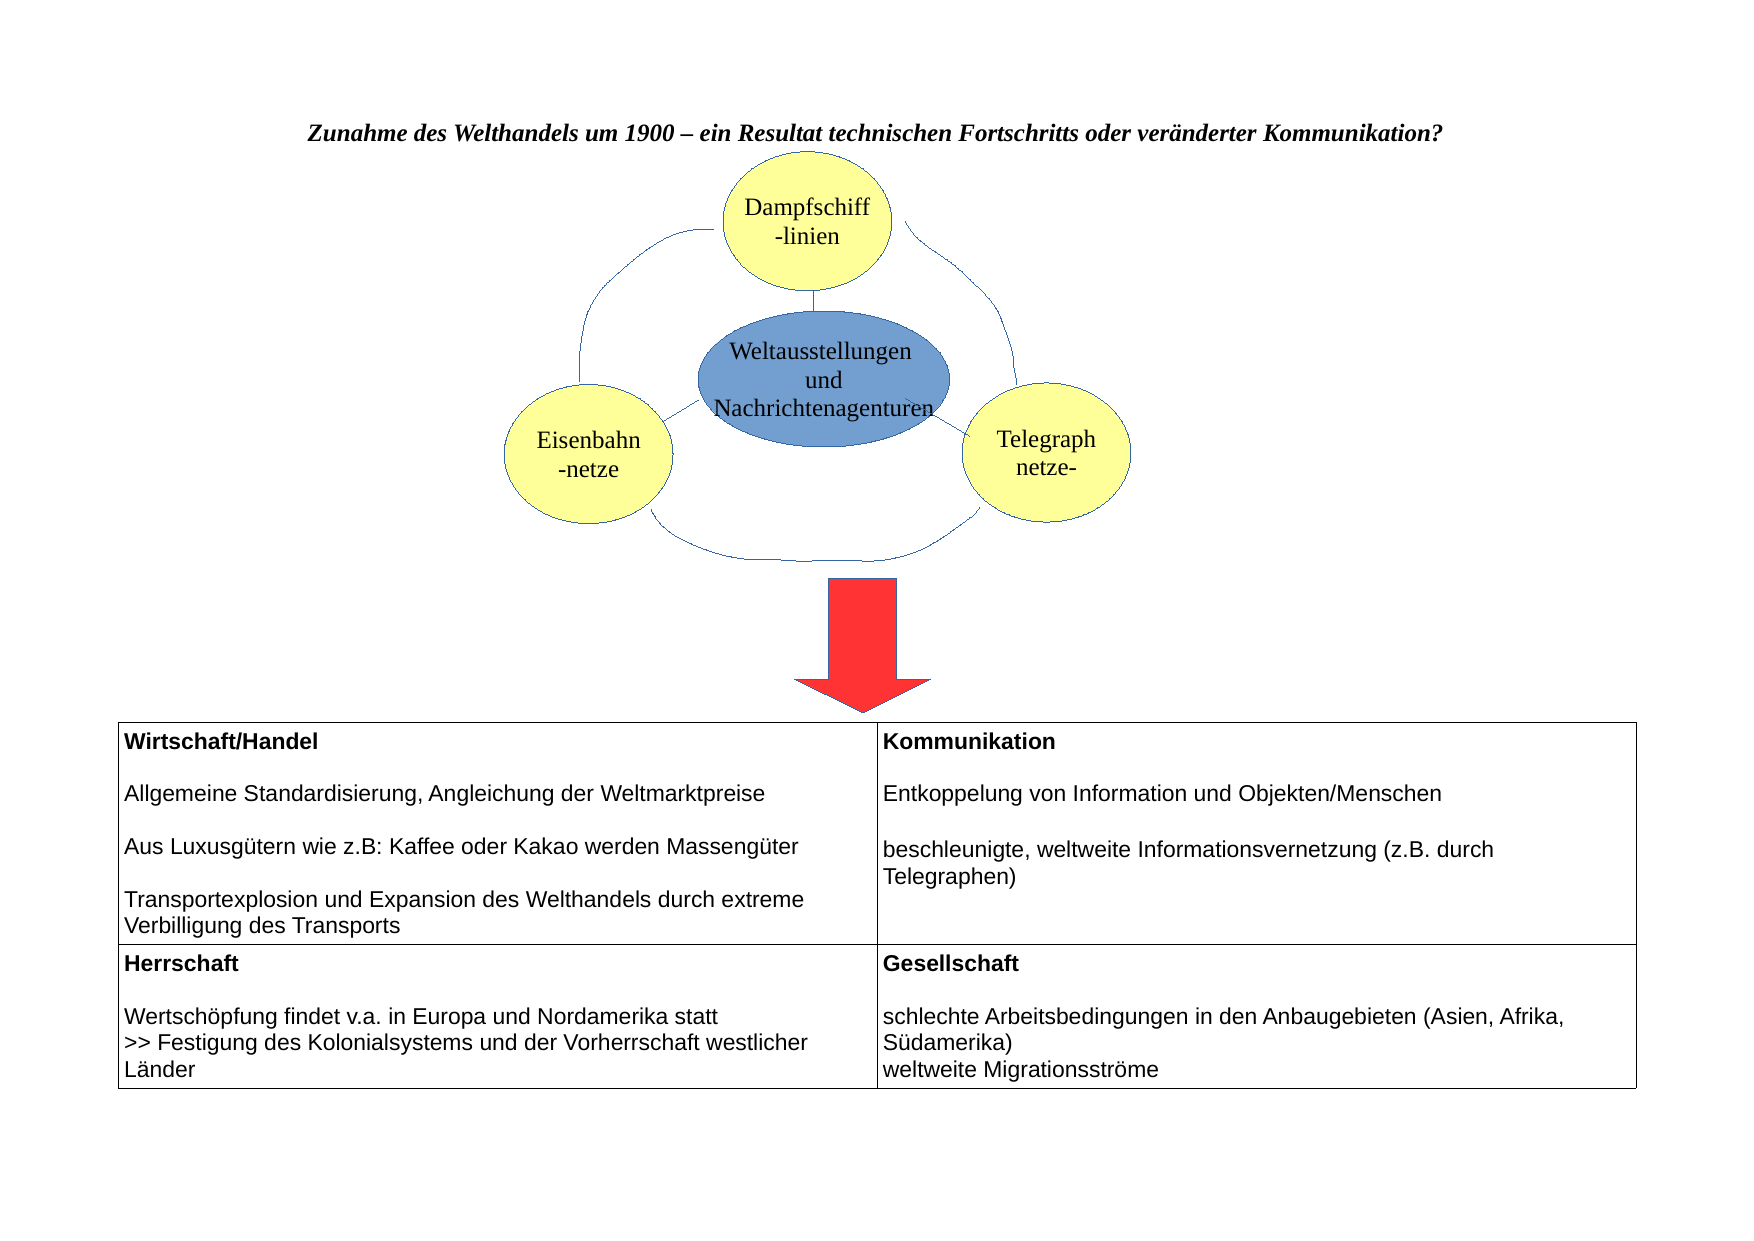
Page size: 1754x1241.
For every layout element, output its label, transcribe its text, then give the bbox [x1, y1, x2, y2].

table_header Kommunikation Entkoppelung von Information und Objekten/Menschen beschleunigte, weltweite Informationsvernetzung (z.B. durch Telegraphen) [878, 723, 1636, 944]
table_cell Herrschaft Wertschöpfung findet v.a. in Europa und Nordamerika statt >> Festigung des Kolonialsystems und der Vorherrschaft westlicher Länder [119, 945, 877, 1088]
text Zunahme des Welthandels um 1900 – ein Resultat technischen Fortschritts oder veränderter Kommunikation? [118, 118, 1636, 147]
table_header Wirtschaft/Handel Allgemeine Standardisierung, Angleichung der Weltmarktpreise Aus Luxusgütern wie z.B: Kaffee oder Kakao werden Massengüter Transportexplosion und Expansion des Welthandels durch extreme Verbilligung des Transports [119, 723, 877, 944]
table_cell Gesellschaft schlechte Arbeitsbedingungen in den Anbaugebieten (Asien, Afrika, Südamerika) weltweite Migrationsströme [878, 945, 1636, 1088]
